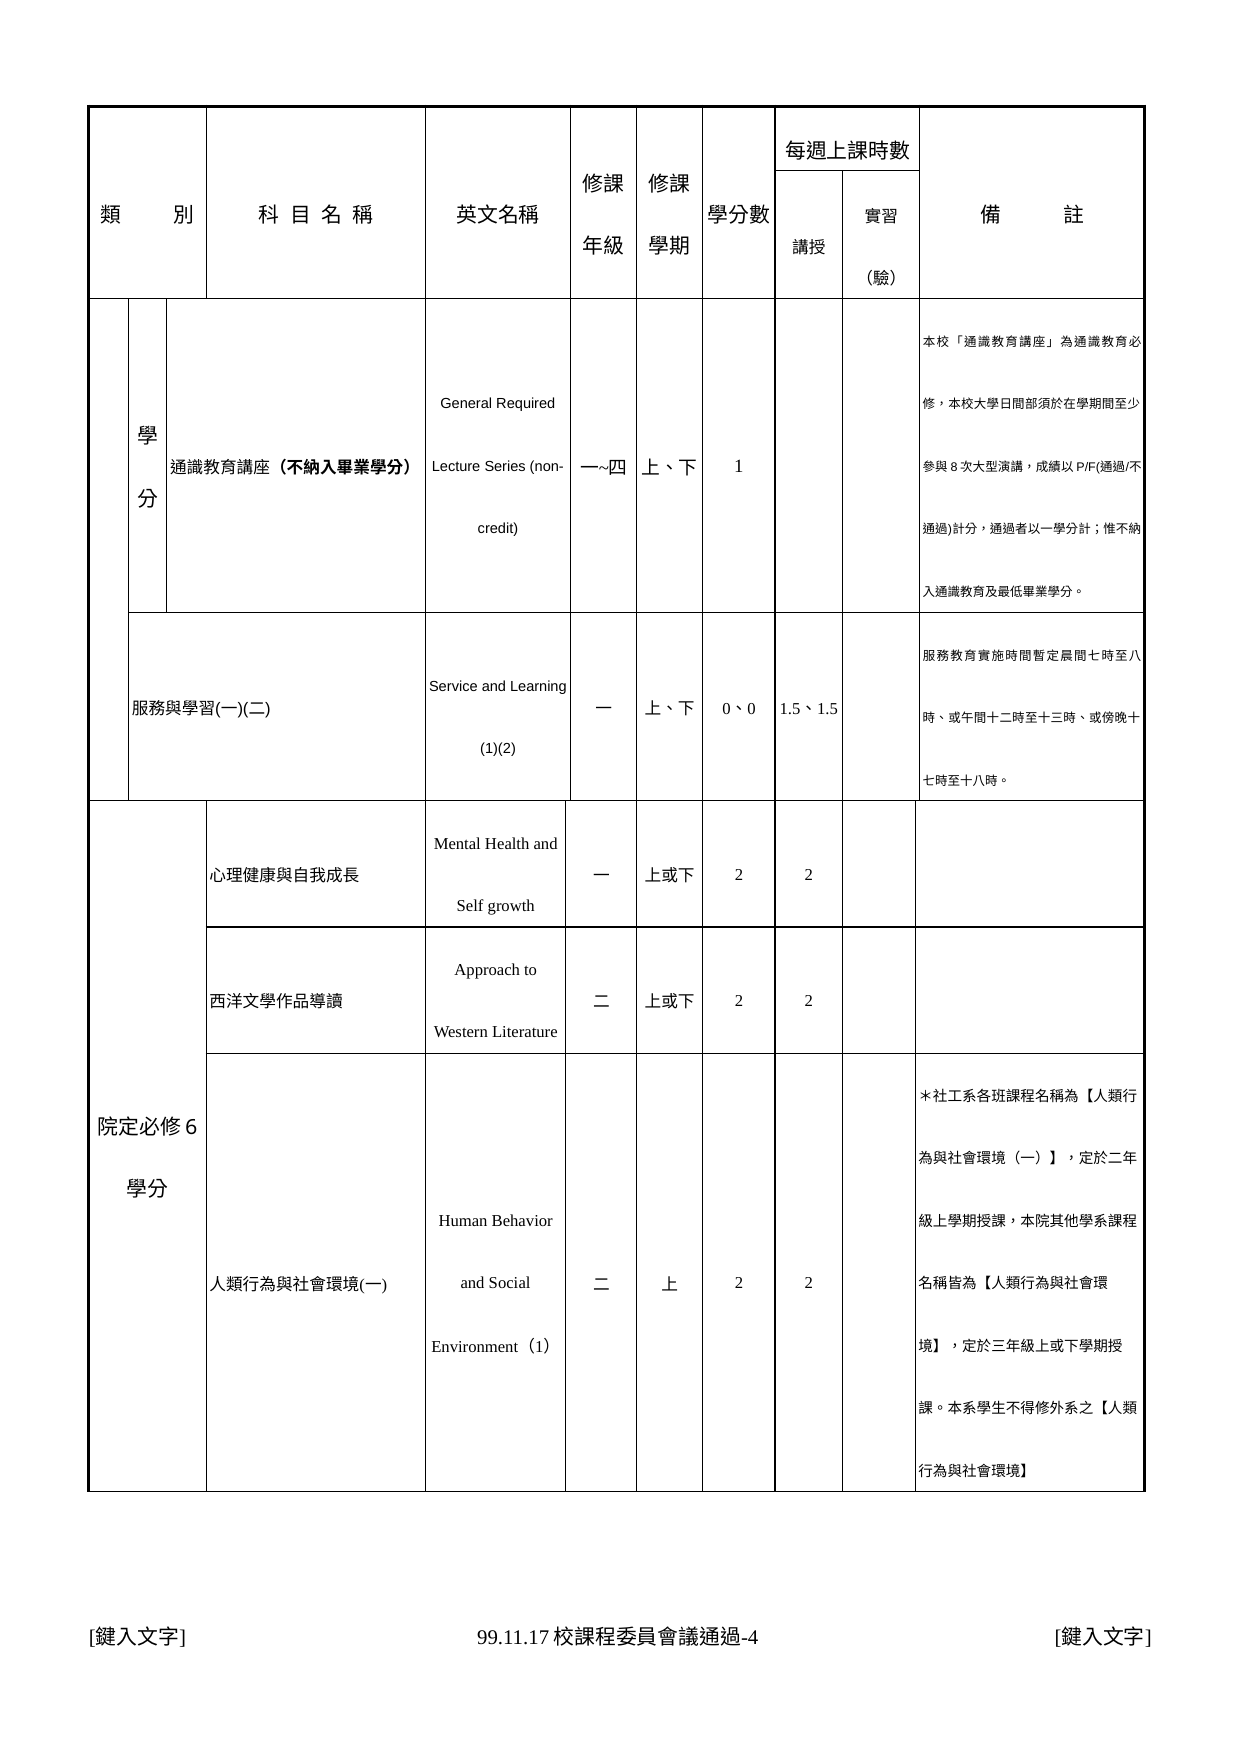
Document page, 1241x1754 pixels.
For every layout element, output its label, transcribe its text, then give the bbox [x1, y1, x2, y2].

table_header 修課 年級 [571, 108, 636, 298]
table_cell 一~四 [571, 299, 636, 612]
table_cell 二 [566, 1054, 636, 1491]
table_header 備 註 [920, 108, 1143, 298]
table_cell Service and Learning (1)(2) [426, 613, 570, 800]
table_cell 2 [703, 801, 774, 926]
table_cell 實習（驗） [843, 171, 919, 298]
table_cell 2 [776, 801, 842, 926]
table_cell ＊社工系各班課程名稱為【人類行為與社會環境（一）】，定於二年級上學期授課，本院其他學系課程名稱皆為【人類行為與社會環境】，定於三年級上或下學期授課。本系學生不得修外系之【人類行為與社會環境】 [916, 1054, 1143, 1491]
table_header 類 別 [90, 108, 206, 298]
table_cell 一 [571, 613, 636, 800]
table_cell 二 [566, 928, 636, 1052]
table_cell 上、下 [637, 613, 702, 800]
table_cell [916, 801, 1143, 926]
table_cell 人類行為與社會環境(一) [207, 1054, 425, 1491]
table_cell 2 [703, 928, 774, 1052]
table_cell [843, 928, 915, 1052]
table_header 科 目 名 稱 [207, 108, 425, 298]
table_cell 服務教育實施時間暫定晨間七時至八時、或午間十二時至十三時、或傍晚十七時至十八時。 [920, 613, 1143, 800]
table_cell 心理健康與自我成長 [207, 801, 425, 926]
table_cell 學 分 [129, 299, 166, 612]
table_cell 2 [703, 1054, 774, 1491]
table_header 修課 學期 [637, 108, 702, 298]
table_cell 院定必修6學分 [90, 801, 206, 1491]
table_cell [916, 928, 1143, 1052]
table_cell 1 [703, 299, 774, 612]
table_cell [843, 613, 919, 800]
table_cell 西洋文學作品導讀 [207, 928, 425, 1052]
table_cell 1.5、1.5 [776, 613, 842, 800]
table_cell 講授 [776, 171, 842, 298]
table_cell 服務與學習(一)(二) [129, 613, 425, 800]
table_cell Approach to Western Literature [426, 928, 565, 1052]
table_cell 2 [776, 1054, 842, 1491]
table_header 學分數 [703, 108, 774, 298]
table_header 英文名稱 [426, 108, 570, 298]
table_cell Human Behavior and Social Environment（1） [426, 1054, 565, 1491]
table_header 每週上課時數 [776, 108, 919, 170]
table_cell 上、下 [637, 299, 702, 612]
table_cell [843, 801, 915, 926]
table_cell [90, 299, 128, 800]
table_cell [843, 1054, 915, 1491]
table_cell 通識教育講座（不納入畢業學分） [167, 299, 425, 612]
table_cell 上或下 [637, 928, 702, 1052]
table_cell 上 [637, 1054, 702, 1491]
table_cell 2 [776, 928, 842, 1052]
table_cell [843, 299, 919, 612]
table_cell 一 [566, 801, 636, 926]
table_cell General Required Lecture Series (non-credit) [426, 299, 570, 612]
table_cell 0、0 [703, 613, 774, 800]
table_cell 上或下 [637, 801, 702, 926]
table_cell [776, 299, 842, 612]
table_cell Mental Health and Self growth [426, 801, 565, 926]
table_cell 本校「通識教育講座」為通識教育必修，本校大學日間部須於在學期間至少參與8次大型演講，成績以P/F(通過/不通過)計分，通過者以一學分計；惟不納入通識教育及最低畢業學分。 [920, 299, 1143, 612]
